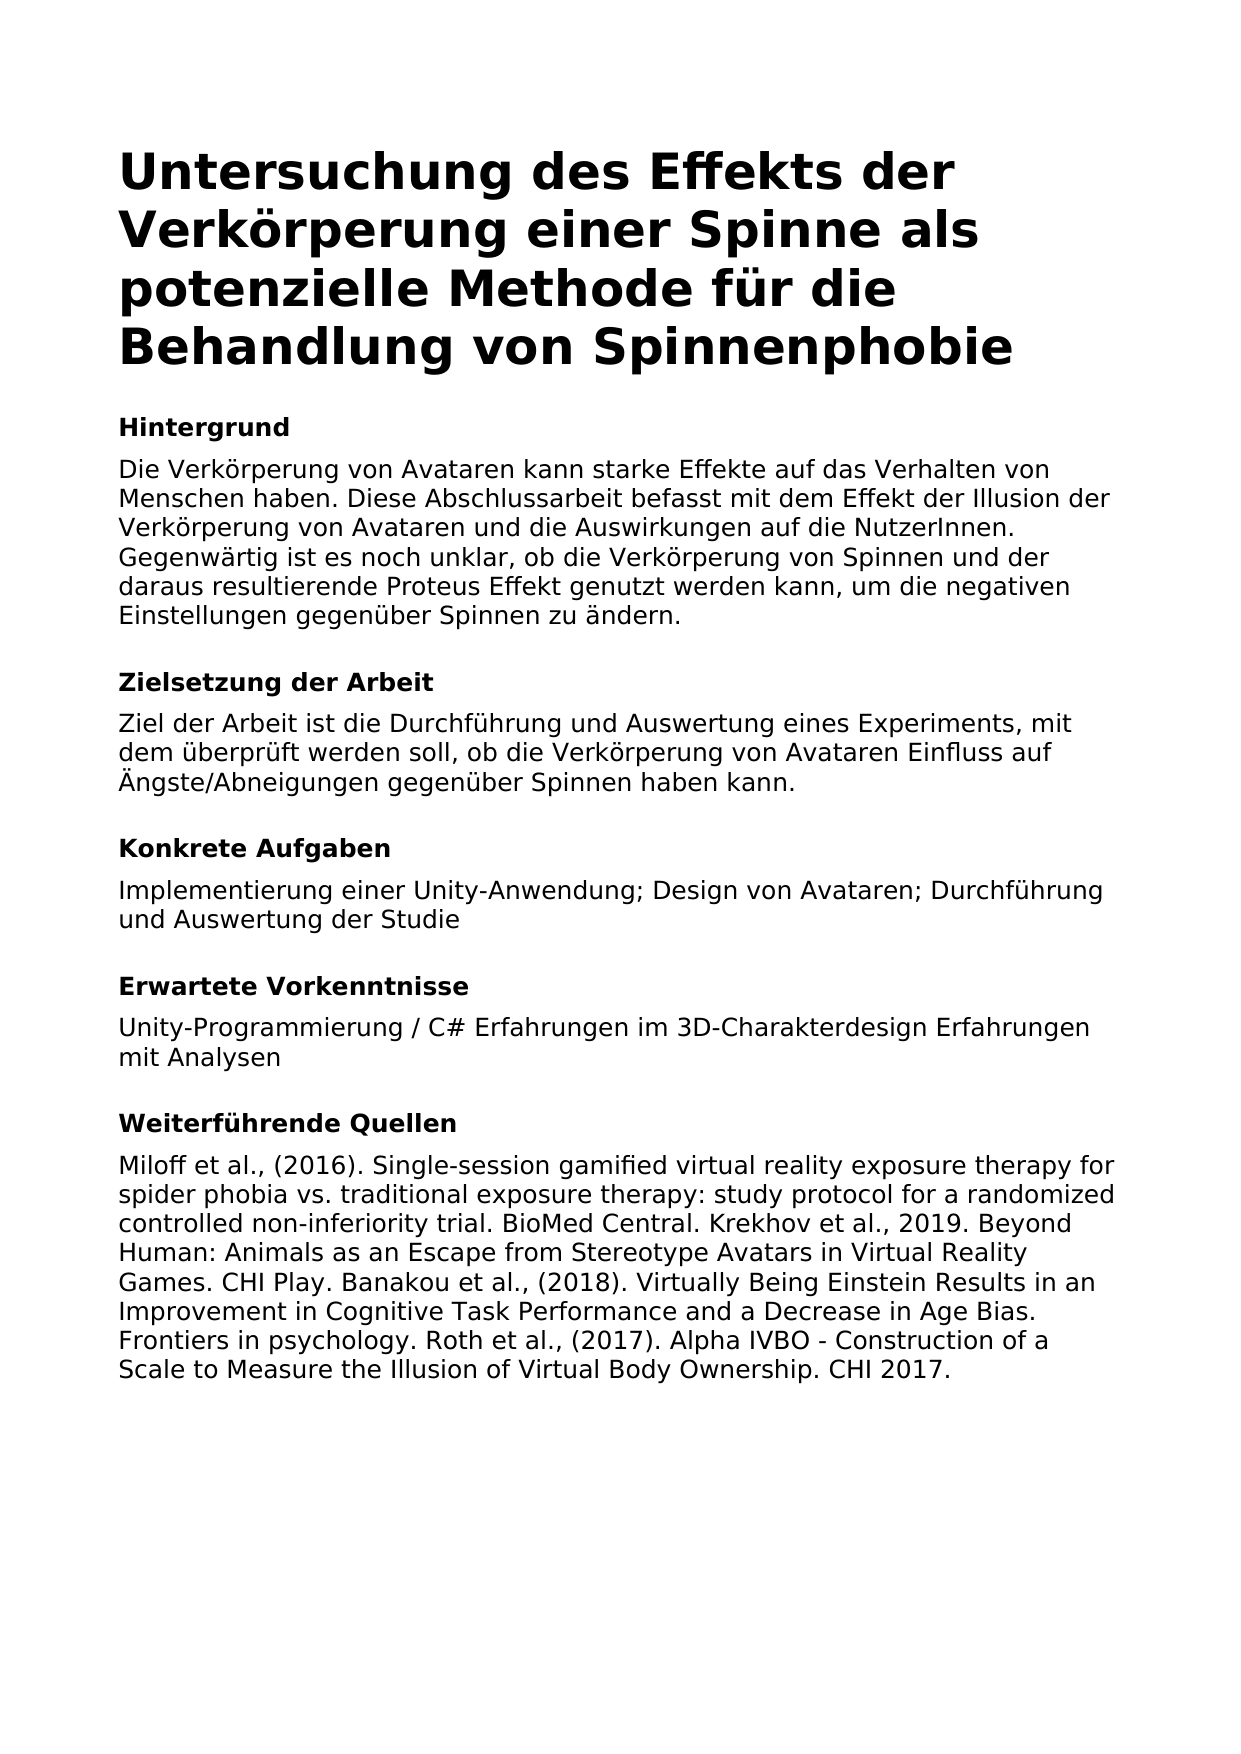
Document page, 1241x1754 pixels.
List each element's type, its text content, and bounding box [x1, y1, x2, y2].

text Die Verkörperung von Avataren kann starke Effekte auf das Verhalten von Menschen haben. Diese Abschlussarbeit befasst mit dem Effekt der Illusion der Verkörperung von Avataren und die Auswirkungen auf die NutzerInnen. Gegenwärtig ist es noch unklar, ob die Verkörperung von Spinnen und der daraus resultierende Proteus Effekt genutzt werden kann, um die negativen Einstellungen gegenüber Spinnen zu ändern. [118, 455, 1122, 630]
subtitle Erwartete Vorkenntnisse [118, 972, 1122, 1001]
subtitle Hintergrund [118, 413, 1122, 443]
text Miloff et al., (2016). Single-session gamified virtual reality exposure therapy for spider phobia vs. traditional exposure therapy: study protocol for a randomized controlled non-inferiority trial. BioMed Central. Krekhov et al., 2019. Beyond Human: Animals as an Escape from Stereotype Avatars in Virtual Reality Games. CHI Play. Banakou et al., (2018). Virtually Being Einstein Results in an Improvement in Cognitive Task Performance and a Decrease in Age Bias. Frontiers in psychology. Roth et al., (2017). Alpha IVBO - Construction of a Scale to Measure the Illusion of Virtual Body Ownership. CHI 2017. [118, 1151, 1122, 1384]
text Implementierung einer Unity-Anwendung; Design von Avataren; Durchführung und Auswertung der Studie [118, 876, 1122, 934]
subtitle Zielsetzung der Arbeit [118, 668, 1122, 697]
subtitle Untersuchung des Effekts der Verkörperung einer Spinne als potenzielle Methode für die Behandlung von Spinnenphobie [118, 143, 1122, 376]
subtitle Konkrete Aufgaben [118, 834, 1122, 863]
text Unity-Programmierung / C# Erfahrungen im 3D-Charakterdesign Erfahrungen mit Analysen [118, 1013, 1122, 1072]
subtitle Weiterführende Quellen [118, 1109, 1122, 1138]
text Ziel der Arbeit ist die Durchführung und Auswertung eines Experiments, mit dem überprüft werden soll, ob die Verkörperung von Avataren Einfluss auf Ängste/Abneigungen gegenüber Spinnen haben kann. [118, 709, 1122, 797]
